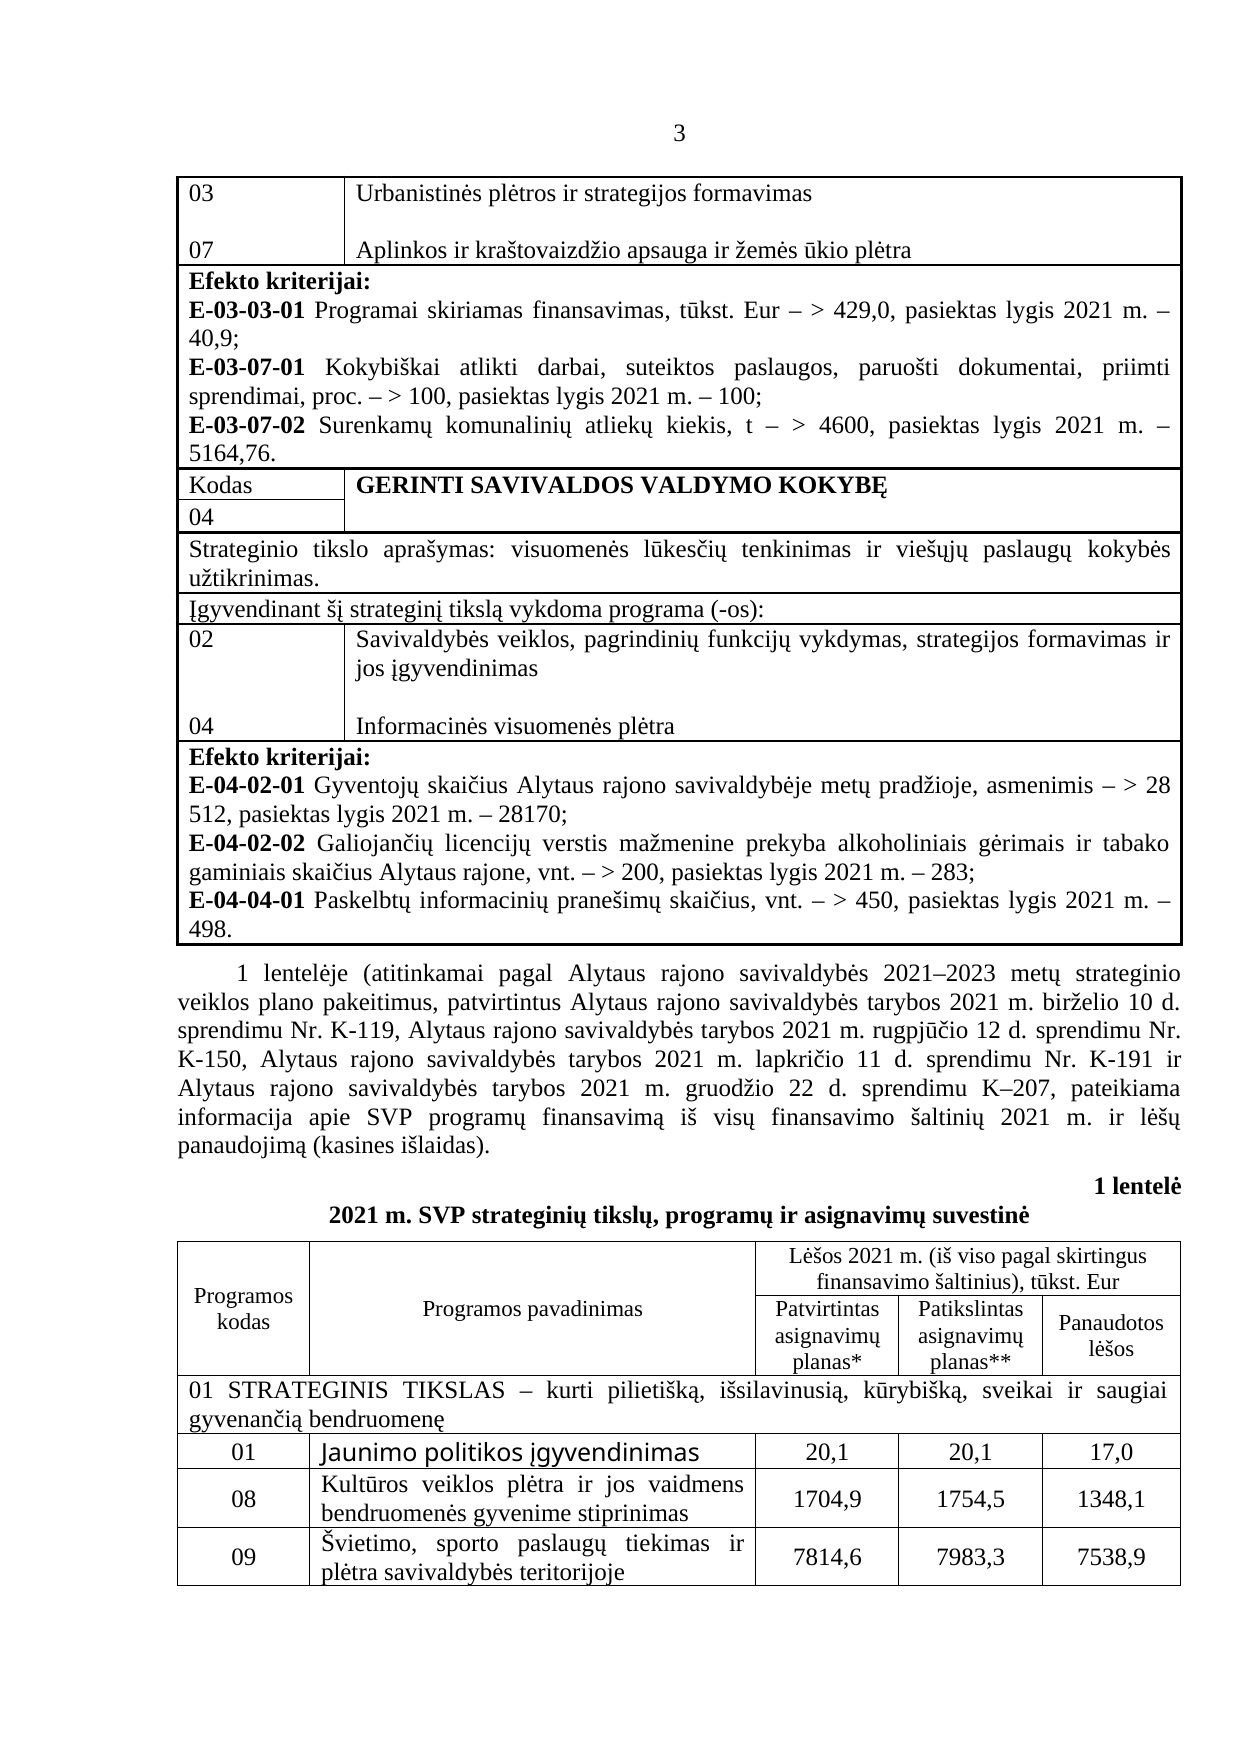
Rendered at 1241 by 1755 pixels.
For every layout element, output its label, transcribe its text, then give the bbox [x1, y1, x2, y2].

table_cell 01 STRATEGINIS TIKSLAS – kurti pilietišką, išsilavinusią, kūrybišką, sveikai ir saugiai gyvenančią bendruomenę [178, 1376, 1180, 1433]
table_header Programos kodas [178, 1242, 309, 1374]
text 2021 m. SVP strateginių tikslų, programų ir asignavimų suvestinė [177, 1200, 1181, 1229]
table_cell Patvirtintas asignavimų planas* [756, 1296, 898, 1374]
table_cell 20,1 [899, 1434, 1042, 1468]
table_cell 1704,9 [756, 1469, 898, 1527]
table_cell Patikslintas asignavimų planas** [899, 1296, 1042, 1374]
table_header Lėšos 2021 m. (iš viso pagal skirtingus finansavimo šaltinius), tūkst. Eur [756, 1242, 1180, 1294]
table_header Programos pavadinimas [310, 1242, 755, 1374]
table_cell 7538,9 [1043, 1528, 1180, 1585]
table_cell Savivaldybės veiklos, pagrindinių funkcijų vykdymas, strategijos formavimas ir jos įgyvendinimas Informacinės visuomenės plėtra [345, 625, 1180, 739]
table_cell 08 [178, 1469, 309, 1527]
table_cell Kultūros veiklos plėtra ir jos vaidmens bendruomenės gyvenime stiprinimas [310, 1469, 755, 1527]
table_cell 09 [178, 1528, 309, 1585]
table_cell 7983,3 [899, 1528, 1042, 1585]
table_cell Urbanistinės plėtros ir strategijos formavimas Aplinkos ir kraštovaizdžio apsauga ir žemės ūkio plėtra [345, 178, 1180, 264]
table_cell 1754,5 [899, 1469, 1042, 1527]
table_cell Švietimo, sporto paslaugų tiekimas ir plėtra savivaldybės teritorijoje [310, 1528, 755, 1585]
table_cell Gerinti savivaldos valdymo kokybę [345, 470, 1180, 531]
table_cell Efekto kriterijai: E-03-03-01 Programai skiriamas finansavimas, tūkst. Eur – > 429,0, pasiektas lygis 2021 m. – 40,9; E-03-07-01 Kokybiškai atlikti darbai, suteiktos paslaugos, paruošti dokumentai, priimti sprendimai, proc. – > 100, pasiektas lygis 2021 m. – 100; E-03-07-02 Surenkamų komunalinių atliekų kiekis, t – > 4600, pasiektas lygis 2021 m. – 5164,76. [179, 266, 1180, 467]
table_cell 7814,6 [756, 1528, 898, 1585]
table_cell 02 04 [179, 625, 344, 739]
table_cell 20,1 [756, 1434, 898, 1468]
table_cell 04 [179, 500, 344, 531]
table_cell Jaunimo politikos įgyvendinimas [310, 1434, 755, 1468]
text 1 lentelė [177, 1171, 1181, 1200]
table_cell Panaudotos lėšos [1043, 1296, 1180, 1374]
table_cell 03 07 [179, 178, 344, 264]
table_cell 1348,1 [1043, 1469, 1180, 1527]
table_cell 17,0 [1043, 1434, 1180, 1468]
table_cell Efekto kriterijai: E-04-02-01 Gyventojų skaičius Alytaus rajono savivaldybėje metų pradžioje, asmenimis – > 28 512, pasiektas lygis 2021 m. – 28170; E-04-02-02 Galiojančių licencijų verstis mažmenine prekyba alkoholiniais gėrimais ir tabako gaminiais skaičius Alytaus rajone, vnt. – > 200, pasiektas lygis 2021 m. – 283; E-04-04-01 Paskelbtų informacinių pranešimų skaičius, vnt. – > 450, pasiektas lygis 2021 m. – 498. [179, 742, 1180, 943]
table_cell Įgyvendinant šį strateginį tikslą vykdoma programa (-os): [179, 594, 1180, 622]
table_cell Strateginio tikslo aprašymas: visuomenės lūkesčių tenkinimas ir viešųjų paslaugų kokybės užtikrinimas. [179, 534, 1180, 592]
text 1 lentelėje (atitinkamai pagal Alytaus rajono savivaldybės 2021–2023 metų strateginio veiklos plano pakeitimus, patvirtintus Alytaus rajono savivaldybės tarybos 2021 m. birželio 10 d. sprendimu Nr. K-119, Alytaus rajono savivaldybės tarybos 2021 m. rugpjūčio 12 d. sprendimu Nr. K-150, Alytaus rajono savivaldybės tarybos 2021 m. lapkričio 11 d. sprendimu Nr. K-191 ir Alytaus rajono savivaldybės tarybos 2021 m. gruodžio 22 d. sprendimu K–207, pateikiama informacija apie SVP programų finansavimą iš visų finansavimo šaltinių 2021 m. ir lėšų panaudojimą (kasines išlaidas). [177, 958, 1181, 1159]
table_cell Kodas [179, 470, 344, 499]
table_cell 01 [178, 1434, 309, 1468]
